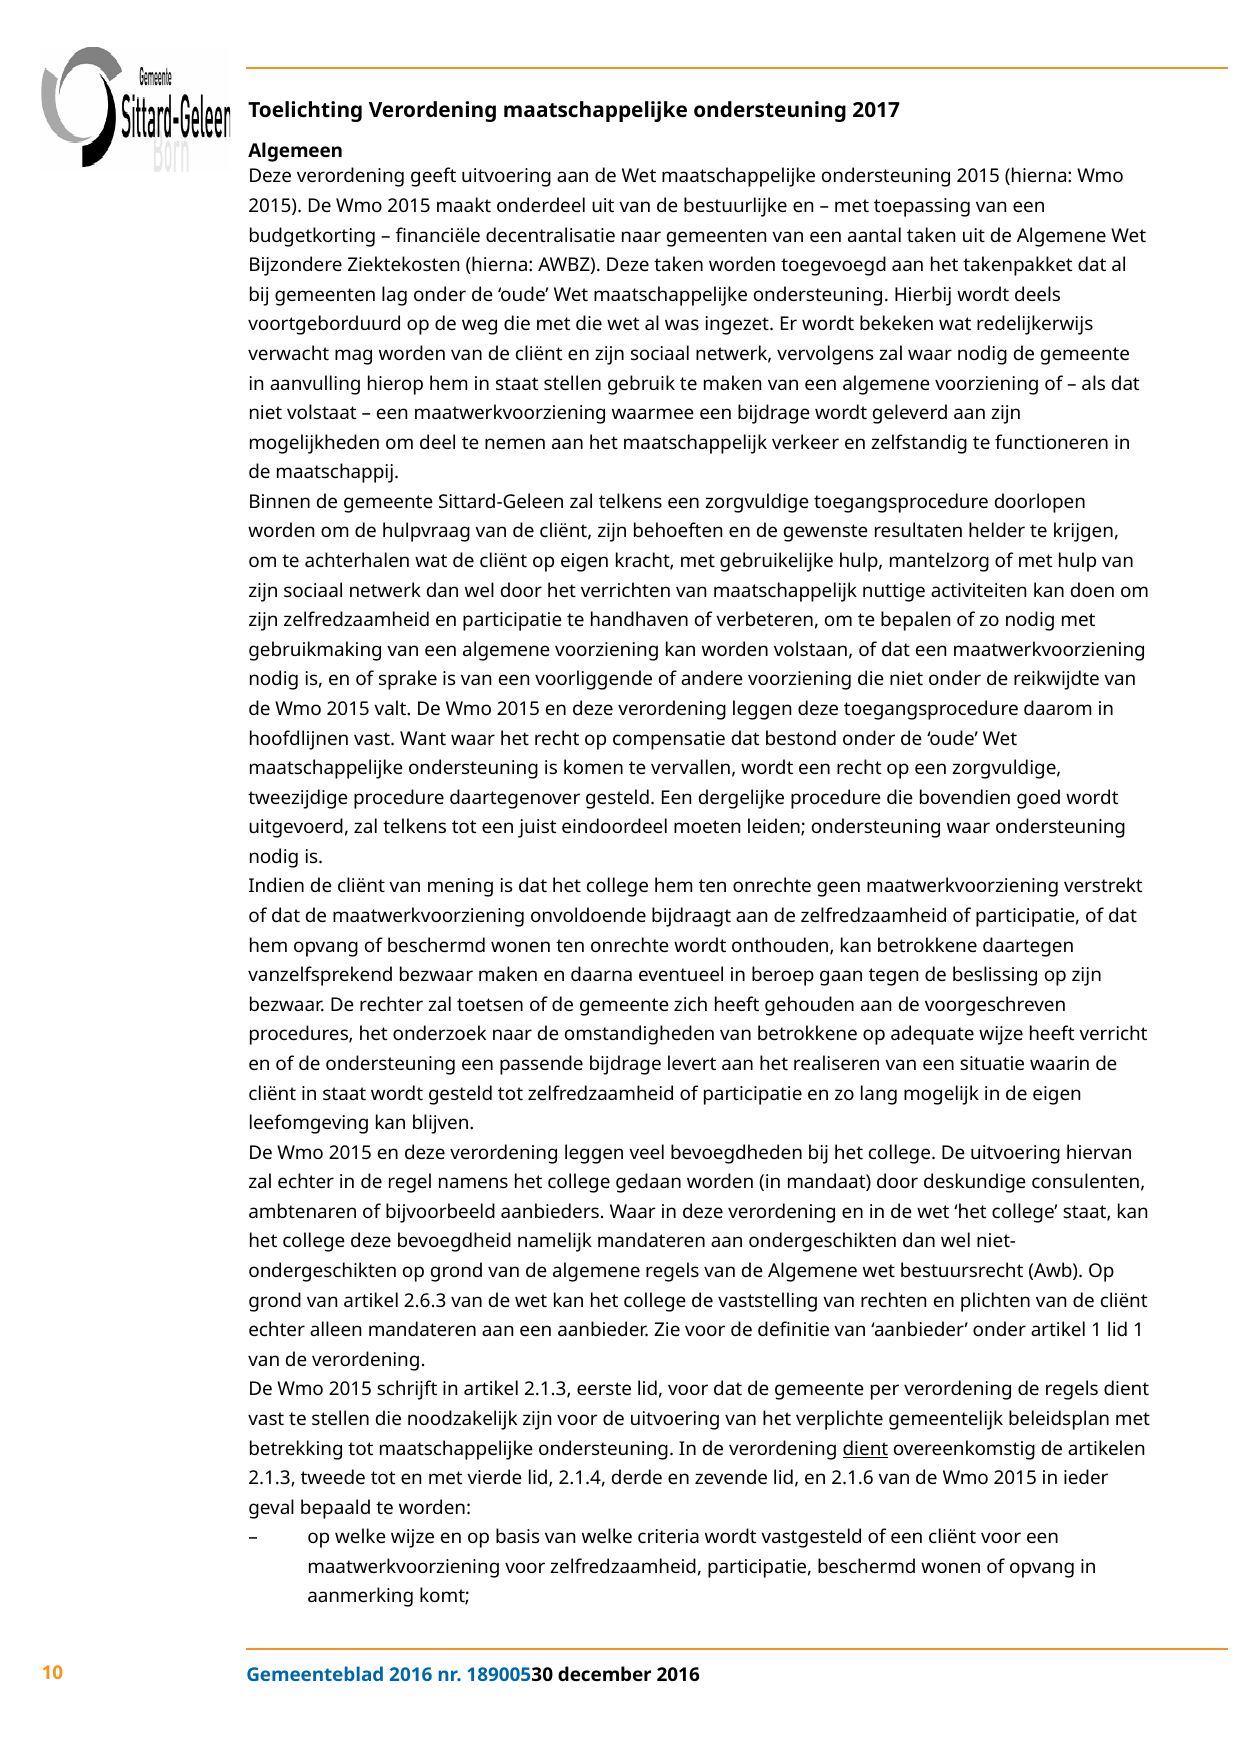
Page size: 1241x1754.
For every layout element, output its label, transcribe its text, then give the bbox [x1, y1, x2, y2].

text Binnen de gemeente Sittard-Geleen zal telkens een zorgvuldige toegangsprocedure doorlopen worden om de hulpvraag van de cliënt, zijn behoeften en de gewenste resultaten helder te krijgen, om te achterhalen wat de cliënt op eigen kracht, met gebruikelijke hulp, mantelzorg of met hulp van zijn sociaal netwerk dan wel door het verrichten van maatschappelijk nuttige activiteiten kan doen om zijn zelfredzaamheid en participatie te handhaven of verbeteren, om te bepalen of zo nodig met gebruikmaking van een algemene voorziening kan worden volstaan, of dat een maatwerkvoorziening nodig is, en of sprake is van een voorliggende of andere voorziening die niet onder de reikwijdte van de Wmo 2015 valt. De Wmo 2015 en deze verordening leggen deze toegangsprocedure daarom in hoofdlijnen vast. Want waar het recht op compensatie dat bestond onder de ‘oude’ Wet maatschappelijke ondersteuning is komen te vervallen, wordt een recht op een zorgvuldige, tweezijdige procedure daartegenover gesteld. Een dergelijke procedure die bovendien goed wordt uitgevoerd, zal telkens tot een juist eindoordeel moeten leiden; ondersteuning waar ondersteuning nodig is. [248, 488, 1152, 869]
text Toelichting Verordening maatschappelijke ondersteuning 2017 [248, 95, 1152, 123]
text De Wmo 2015 en deze verordening leggen veel bevoegdheden bij het college. De uitvoering hiervan zal echter in de regel namens het college gedaan worden (in mandaat) door deskundige consulenten, ambtenaren of bijvoorbeeld aanbieders. Waar in deze verordening en in de wet ‘het college’ staat, kan het college deze bevoegdheid namelijk mandateren aan ondergeschikten dan wel niet-ondergeschikten op grond van de algemene regels van de Algemene wet bestuursrecht (Awb). Op grond van artikel 2.6.3 van de wet kan het college de vaststelling van rechten en plichten van de cliënt echter alleen mandateren aan een aanbieder. Zie voor de definitie van ‘aanbieder’ onder artikel 1 lid 1 van de verordening. [248, 1139, 1152, 1372]
text Algemeen [248, 137, 1152, 163]
text Deze verordening geeft uitvoering aan de Wet maatschappelijke ondersteuning 2015 (hierna: Wmo 2015). De Wmo 2015 maakt onderdeel uit van de bestuurlijke en – met toepassing van een budgetkorting – financiële decentralisatie naar gemeenten van een aantal taken uit de Algemene Wet Bijzondere Ziektekosten (hierna: AWBZ). Deze taken worden toegevoegd aan het takenpakket dat al bij gemeenten lag onder de ‘oude’ Wet maatschappelijke ondersteuning. Hierbij wordt deels voortgeborduurd op de weg die met die wet al was ingezet. Er wordt bekeken wat redelijkerwijs verwacht mag worden van de cliënt en zijn sociaal netwerk, vervolgens zal waar nodig de gemeente in aanvulling hierop hem in staat stellen gebruik te maken van een algemene voorziening of – als dat niet volstaat – een maatwerkvoorziening waarmee een bijdrage wordt geleverd aan zijn mogelijkheden om deel te nemen aan het maatschappelijk verkeer en zelfstandig te functioneren in de maatschappij. [248, 163, 1152, 484]
text Indien de cliënt van mening is dat het college hem ten onrechte geen maatwerkvoorziening verstrekt of dat de maatwerkvoorziening onvoldoende bijdraagt aan de zelfredzaamheid of participatie, of dat hem opvang of beschermd wonen ten onrechte wordt onthouden, kan betrokkene daartegen vanzelfsprekend bezwaar maken en daarna eventueel in beroep gaan tegen de beslissing op zijn bezwaar. De rechter zal toetsen of de gemeente zich heeft gehouden aan de voorgeschreven procedures, het onderzoek naar de omstandigheden van betrokkene op adequate wijze heeft verricht en of de ondersteuning een passende bijdrage levert aan het realiseren van een situatie waarin de cliënt in staat wordt gesteld tot zelfredzaamheid of participatie en zo lang mogelijk in de eigen leefomgeving kan blijven. [248, 873, 1152, 1135]
text De Wmo 2015 schrijft in artikel 2.1.3, eerste lid, voor dat de gemeente per verordening de regels dient vast te stellen die noodzakelijk zijn voor de uitvoering van het verplichte gemeentelijk beleidsplan met betrekking tot maatschappelijke ondersteuning. In de verordening dient overeenkomstig de artikelen 2.1.3, tweede tot en met vierde lid, 2.1.4, derde en zevende lid, en 2.1.6 van de Wmo 2015 in ieder geval bepaald te worden: [248, 1376, 1152, 1519]
list op welke wijze en op basis van welke criteria wordt vastgesteld of een cliënt voor een maatwerkvoorziening voor zelfredzaamheid, participatie, beschermd wonen of opvang in aanmerking komt; [248, 1523, 1152, 1608]
picture [41, 47, 231, 172]
